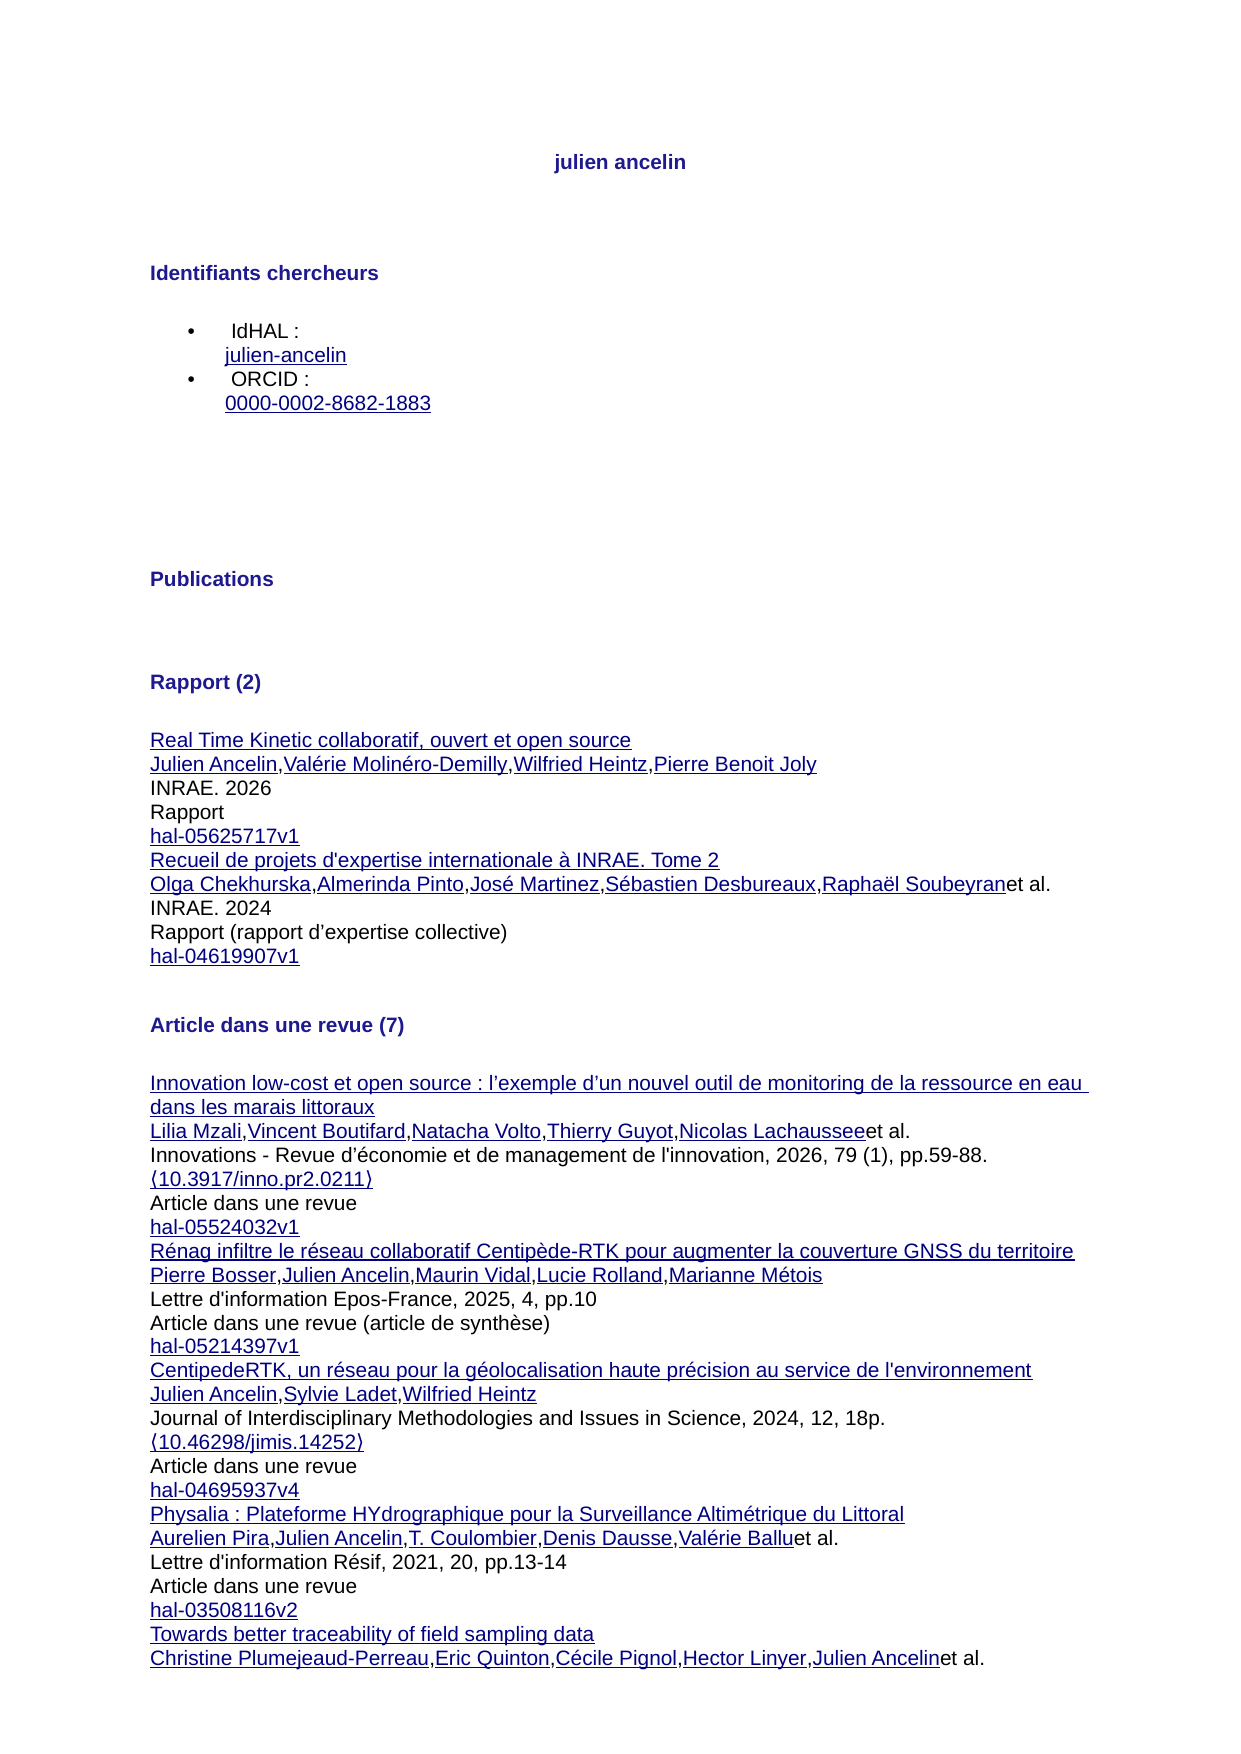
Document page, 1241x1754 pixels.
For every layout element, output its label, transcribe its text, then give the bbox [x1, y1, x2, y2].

subtitle Identifiants chercheurs [150, 260, 1090, 284]
table_cell Towards better traceability of field sampling data Christine Plumejeaud-Perreau,Eric Quinton,Cécile Pignol,Hector Linyer,Julien Ancelinet al. [150, 1622, 1090, 1670]
table_cell CentipedeRTK, un réseau pour la géolocalisation haute précision au service de l'environnement Julien Ancelin,Sylvie Ladet,Wilfried Heintz Journal of Interdisciplinary Methodologies and Issues in Science, 2024, 12, 18p. ⟨10.46298/jimis.14252⟩ Article dans une revue hal-04695937v4 [150, 1358, 1090, 1502]
table_cell Recueil de projets d'expertise internationale à INRAE. Tome 2 Olga Chekhurska,Almerinda Pinto,José Martinez,Sébastien Desbureaux,Raphaël Soubeyranet al. INRAE. 2024 Rapport (rapport d’expertise collective) hal-04619907v1 [150, 848, 1090, 968]
subtitle Article dans une revue (7) [150, 1012, 1090, 1036]
table_cell Physalia : Plateforme HYdrographique pour la Surveillance Altimétrique du Littoral Aurelien Pira,Julien Ancelin,T. Coulombier,Denis Dausse,Valérie Balluet al. Lettre d'information Résif, 2021, 20, pp.13-14 Article dans une revue hal-03508116v2 [150, 1502, 1090, 1622]
table_cell Rénag infiltre le réseau collaboratif Centipède-RTK pour augmenter la couverture GNSS du territoire Pierre Bosser,Julien Ancelin,Maurin Vidal,Lucie Rolland,Marianne Métois Lettre d'information Epos-France, 2025, 4, pp.10 Article dans une revue (article de synthèse) hal-05214397v1 [150, 1239, 1090, 1358]
list julien-ancelin [187, 343, 1090, 367]
table_header Real Time Kinetic collaboratif, ouvert et open source Julien Ancelin,Valérie Molinéro-Demilly,Wilfried Heintz,Pierre Benoit Joly INRAE. 2026 Rapport hal-05625717v1 [150, 728, 1090, 848]
table_header Innovation low-cost et open source : l’exemple d’un nouvel outil de monitoring de la ressource en eau dans les marais littoraux Lilia Mzali,Vincent Boutifard,Natacha Volto,Thierry Guyot,Nicolas Lachausseeet al. Innovations - Revue d’économie et de management de l'innovation, 2026, 79 (1), pp.59-88. ⟨10.3917/inno.pr2.0211⟩ Article dans une revue hal-05524032v1 [150, 1071, 1090, 1238]
list ORCID : [187, 367, 1090, 391]
subtitle Rapport (2) [150, 670, 1090, 694]
list IdHAL : [187, 319, 1090, 343]
subtitle Publications [150, 567, 1090, 591]
list 0000-0002-8682-1883 [187, 391, 1090, 414]
subtitle julien ancelin [150, 150, 1090, 174]
